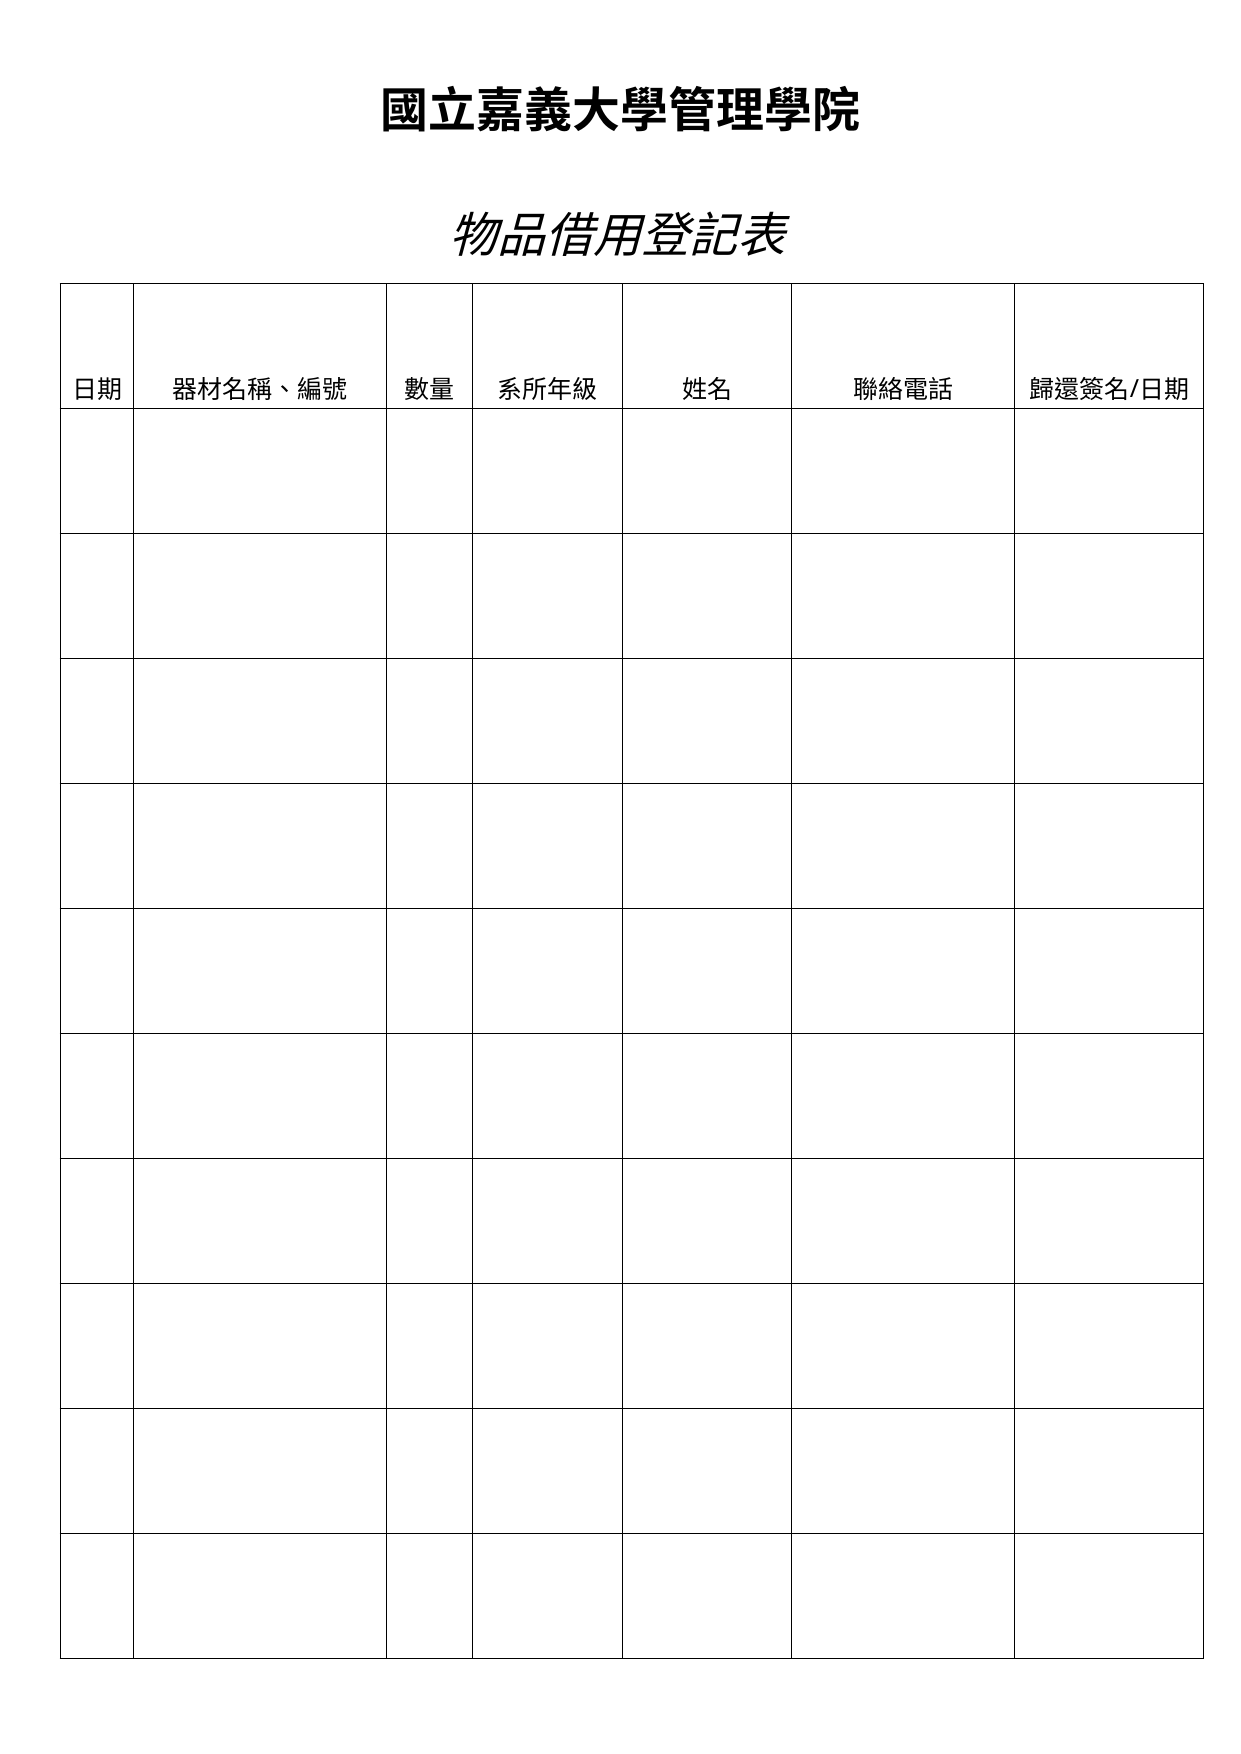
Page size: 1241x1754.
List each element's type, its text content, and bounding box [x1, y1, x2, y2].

table_cell [1015, 1159, 1203, 1283]
table_header 數量 [387, 284, 472, 408]
table_cell [792, 784, 1014, 908]
table_cell [61, 1284, 133, 1408]
table_cell [623, 1409, 791, 1533]
table_cell [623, 1534, 791, 1658]
table_cell [61, 784, 133, 908]
table_cell [387, 909, 472, 1033]
table_cell [623, 659, 791, 783]
table_cell [792, 909, 1014, 1033]
table_cell [1015, 1284, 1203, 1408]
table_cell [134, 909, 386, 1033]
table_cell [623, 1034, 791, 1158]
table_cell [623, 1284, 791, 1408]
table_cell [792, 659, 1014, 783]
table_cell [387, 1409, 472, 1533]
table_cell [792, 1159, 1014, 1283]
table_cell [134, 1409, 386, 1533]
table_cell [134, 534, 386, 658]
table_cell [134, 1034, 386, 1158]
table_cell [473, 909, 622, 1033]
table_header 姓名 [623, 284, 791, 408]
table_cell [61, 909, 133, 1033]
table_cell [387, 1034, 472, 1158]
table_cell [473, 1034, 622, 1158]
table_cell [473, 534, 622, 658]
table_cell [387, 659, 472, 783]
table_cell [61, 1034, 133, 1158]
table_cell [61, 1409, 133, 1533]
table_cell [1015, 409, 1203, 533]
table_cell [1015, 1534, 1203, 1658]
table_cell [1015, 1409, 1203, 1533]
table_cell [623, 909, 791, 1033]
table_cell [623, 534, 791, 658]
table_cell [473, 1409, 622, 1533]
table_cell [134, 1284, 386, 1408]
table_cell [134, 409, 386, 533]
table_cell [61, 409, 133, 533]
table_cell [473, 1284, 622, 1408]
table_cell [61, 1159, 133, 1283]
table_cell [134, 1159, 386, 1283]
table_cell [473, 659, 622, 783]
table_cell [623, 409, 791, 533]
table_cell [792, 1409, 1014, 1533]
table_cell [623, 1159, 791, 1283]
table_cell [387, 1534, 472, 1658]
table_cell [134, 784, 386, 908]
table_cell [387, 409, 472, 533]
table_cell [387, 534, 472, 658]
table_header 系所年級 [473, 284, 622, 408]
table_cell [792, 409, 1014, 533]
table_cell [61, 1534, 133, 1658]
table_cell [792, 1534, 1014, 1658]
table_cell [473, 1159, 622, 1283]
table_cell [792, 534, 1014, 658]
table_cell [61, 534, 133, 658]
text 國立嘉義大學管理學院 [30, 33, 1210, 158]
table_cell [473, 1534, 622, 1658]
table_cell [473, 409, 622, 533]
table_cell [387, 784, 472, 908]
table_cell [1015, 534, 1203, 658]
table_header 日期 [61, 284, 133, 408]
table_cell [792, 1034, 1014, 1158]
table_cell [1015, 659, 1203, 783]
table_cell [387, 1284, 472, 1408]
table_cell [792, 1284, 1014, 1408]
table_cell [473, 784, 622, 908]
table_cell [1015, 784, 1203, 908]
table_cell [623, 784, 791, 908]
table_header 器材名稱、編號 [134, 284, 386, 408]
table_cell [1015, 909, 1203, 1033]
text 物品借用登記表 [30, 158, 1210, 283]
table_cell [134, 1534, 386, 1658]
table_header 聯絡電話 [792, 284, 1014, 408]
table_header 歸還簽名/日期 [1015, 284, 1203, 408]
table_cell [387, 1159, 472, 1283]
table_cell [134, 659, 386, 783]
table_cell [61, 659, 133, 783]
table_cell [1015, 1034, 1203, 1158]
